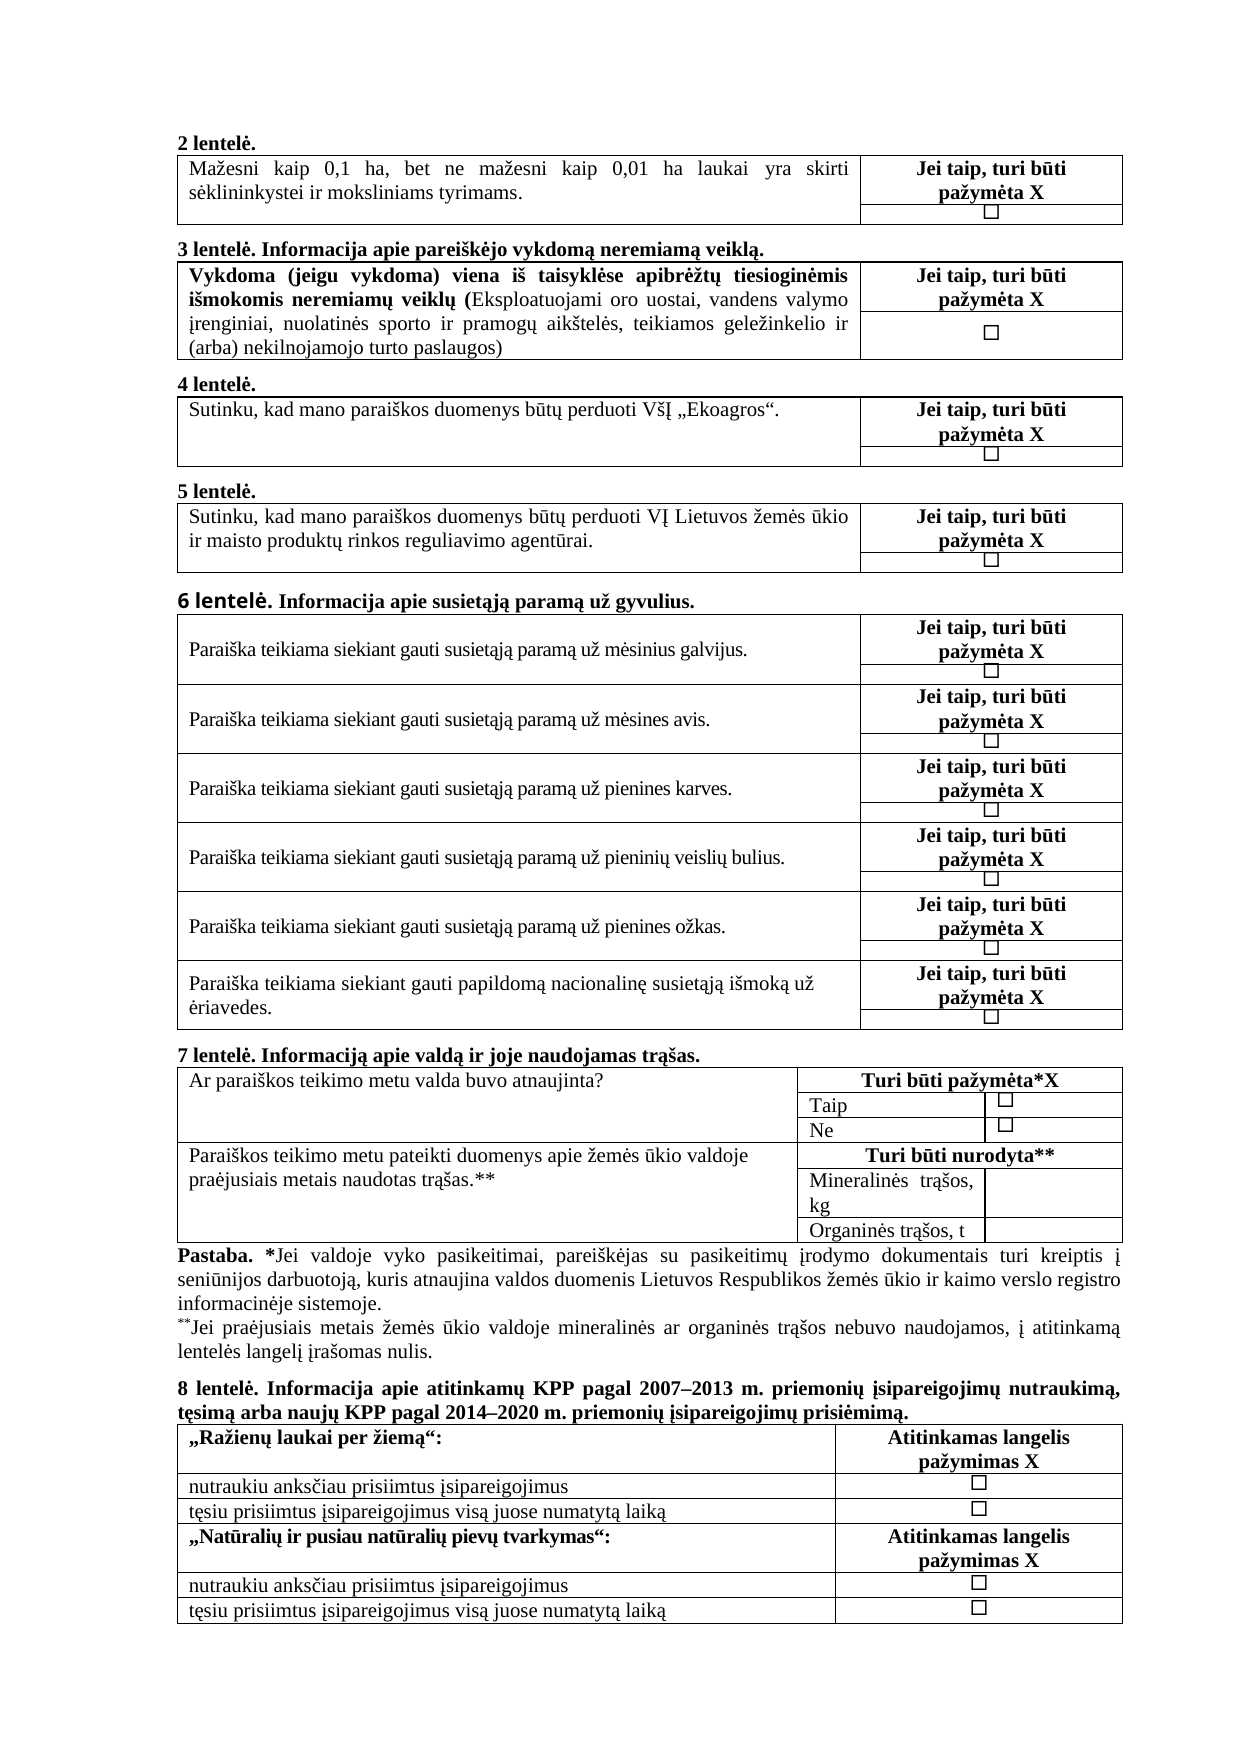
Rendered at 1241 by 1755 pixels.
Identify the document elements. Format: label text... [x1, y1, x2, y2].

table_cell  [986, 1093, 1122, 1117]
table_cell Paraiška teikiama siekiant gauti papildomą nacionalinę susietąją išmoką už ėriavedes. [178, 961, 860, 1029]
table_header Jei taip, turi būti pažymėta X [861, 504, 1122, 552]
table_cell  [836, 1474, 1122, 1498]
table_cell  [861, 941, 1122, 960]
table_cell „Natūralių ir pusiau natūralių pievų tvarkymas“: [178, 1524, 835, 1572]
table_cell  [861, 447, 1122, 466]
table_cell Ne [798, 1118, 984, 1142]
table_cell tęsiu prisiimtus įsipareigojimus visą juose numatytą laiką [178, 1499, 835, 1523]
table_header Sutinku, kad mano paraiškos duomenys būtų perduoti VšĮ „Ekoagros“. [178, 398, 860, 466]
table_cell  [861, 665, 1122, 683]
table_cell Jei taip, turi būti pažymėta X [861, 685, 1122, 733]
table_cell  [861, 872, 1122, 891]
table_cell [986, 1218, 1122, 1242]
table_cell Organinės trąšos, t [798, 1218, 984, 1242]
text Pastaba. *Jei valdoje vyko pasikeitimai, pareiškėjas su pasikeitimų įrodymo dokumentais turi kreiptis į seniūnijos darbuotoją, kuris atnaujina valdos duomenis Lietuvos Respublikos žemės ūkio ir kaimo verslo registro informacinėje sistemoje. [177, 1243, 1122, 1315]
text 5 lentelė. [177, 479, 1122, 503]
table_cell  [861, 312, 1122, 359]
table_cell Paraiška teikiama siekiant gauti susietąją paramą už mėsines avis. [178, 685, 860, 753]
table_cell  [861, 205, 1122, 224]
table_cell  [861, 553, 1122, 572]
table_cell  [861, 734, 1122, 753]
table_cell Taip [798, 1093, 984, 1117]
table_cell Turi būti nurodyta** [798, 1143, 1122, 1167]
table_cell Paraiška teikiama siekiant gauti susietąją paramą už pieninių veislių bulius. [178, 823, 860, 891]
table_cell Paraiška teikiama siekiant gauti susietąją paramą už pienines karves. [178, 754, 860, 822]
table_header Turi būti pažymėta*X [798, 1068, 1122, 1092]
text 2 lentelė. [177, 131, 1122, 155]
table_header Jei taip, turi būti pažymėta X [861, 398, 1122, 446]
table_cell tęsiu prisiimtus įsipareigojimus visą juose numatytą laiką [178, 1598, 835, 1622]
table_header Sutinku, kad mano paraiškos duomenys būtų perduoti VĮ Lietuvos žemės ūkio ir maisto produktų rinkos reguliavimo agentūrai. [178, 504, 860, 572]
text 4 lentelė. [177, 372, 1122, 396]
table_cell  [861, 803, 1122, 822]
text **Jei praėjusiais metais žemės ūkio valdoje mineralinės ar organinės trąšos nebuvo naudojamos, į atitinkamą lentelės langelį įrašomas nulis. [177, 1315, 1122, 1363]
text 6 lentelė. Informacija apie susietąją paramą už gyvulius. [177, 586, 1122, 614]
table_cell nutraukiu anksčiau prisiimtus įsipareigojimus [178, 1573, 835, 1597]
table_header Atitinkamas langelis pažymimas X [836, 1425, 1122, 1473]
table_cell  [986, 1118, 1122, 1142]
table_cell Jei taip, turi būti pažymėta X [861, 823, 1122, 871]
table_header Jei taip, turi būti pažymėta X [861, 615, 1122, 663]
table_cell nutraukiu anksčiau prisiimtus įsipareigojimus [178, 1474, 835, 1498]
table_header Jei taip, turi būti pažymėta X [861, 156, 1122, 204]
text 3 lentelė. Informacija apie pareiškėjo vykdomą neremiamą veiklą. [177, 237, 1122, 261]
table_cell Jei taip, turi būti pažymėta X [861, 754, 1122, 802]
table_cell Paraiškos teikimo metu pateikti duomenys apie žemės ūkio valdoje praėjusiais metais naudotas trąšas.** [178, 1143, 797, 1242]
table_cell  [836, 1573, 1122, 1597]
table_cell [986, 1169, 1122, 1217]
table_header Vykdoma (jeigu vykdoma) viena iš taisyklėse apibrėžtų tiesioginėmis išmokomis neremiamų veiklų (Eksploatuojami oro uostai, vandens valymo įrenginiai, nuolatinės sporto ir pramogų aikštelės, teikiamos geležinkelio ir (arba) nekilnojamojo turto paslaugos) [178, 263, 860, 359]
table_header Jei taip, turi būti pažymėta X [861, 263, 1122, 311]
table_cell Paraiška teikiama siekiant gauti susietąją paramą už pienines ožkas. [178, 892, 860, 960]
table_header Mažesni kaip 0,1 ha, bet ne mažesni kaip 0,01 ha laukai yra skirti sėklininkystei ir moksliniams tyrimams. [178, 156, 860, 224]
table_cell Mineralinės trąšos, kg [798, 1169, 984, 1217]
table_cell  [861, 1010, 1122, 1029]
table_header „Ražienų laukai per žiemą“: [178, 1425, 835, 1473]
table_cell  [836, 1598, 1122, 1622]
table_header Ar paraiškos teikimo metu valda buvo atnaujinta? [178, 1068, 797, 1142]
table_cell Atitinkamas langelis pažymimas X [836, 1524, 1122, 1572]
text 8 lentelė. Informacija apie atitinkamų KPP pagal 2007–2013 m. priemonių įsipareigojimų nutraukimą, tęsimą arba naujų KPP pagal 2014–2020 m. priemonių įsipareigojimų prisiėmimą. [177, 1376, 1122, 1424]
text 7 lentelė. Informaciją apie valdą ir joje naudojamas trąšas. [177, 1043, 1122, 1067]
table_header Paraiška teikiama siekiant gauti susietąją paramą už mėsinius galvijus. [178, 615, 860, 683]
table_cell  [836, 1499, 1122, 1523]
table_cell Jei taip, turi būti pažymėta X [861, 961, 1122, 1009]
table_cell Jei taip, turi būti pažymėta X [861, 892, 1122, 940]
